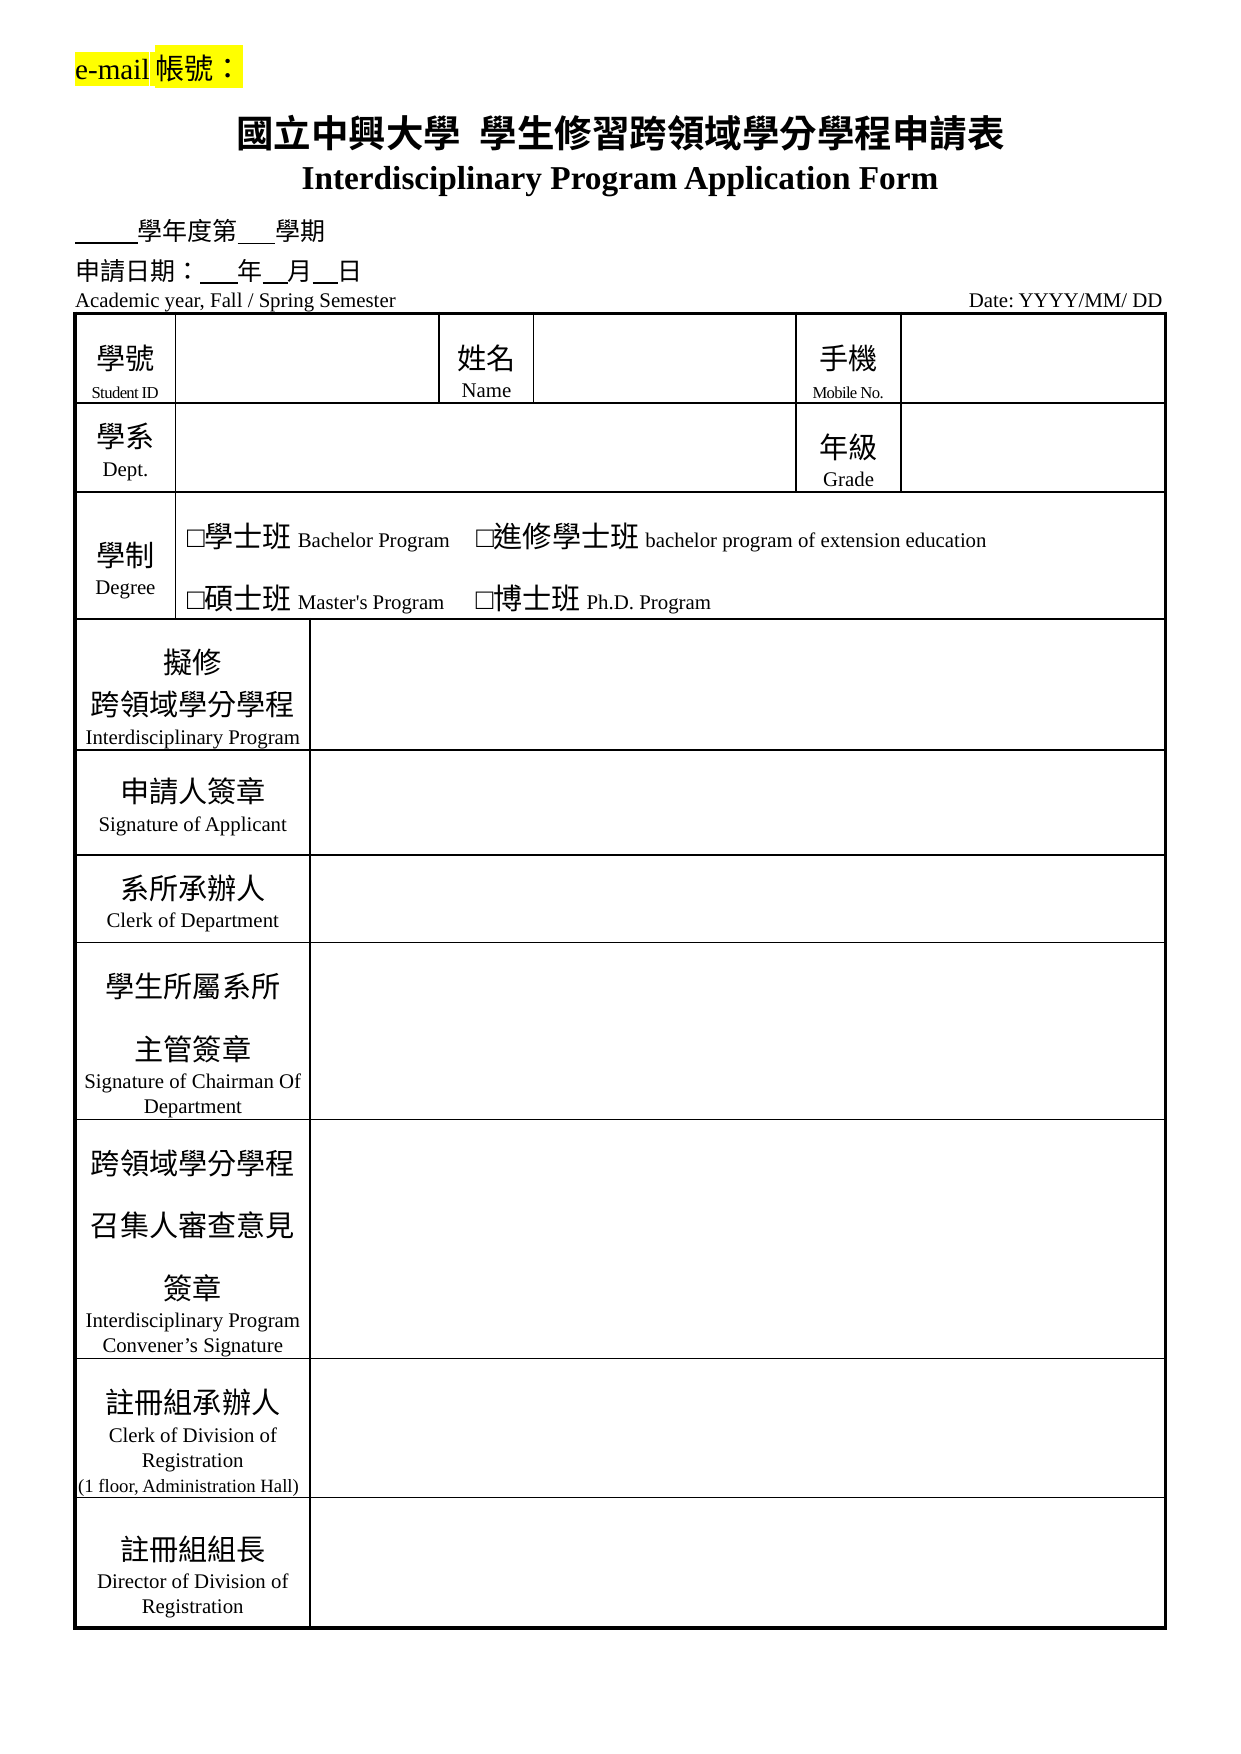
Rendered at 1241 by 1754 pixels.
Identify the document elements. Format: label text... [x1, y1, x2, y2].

table_cell 註冊組承辦人 Clerk of Division of Registration (1 floor, Administration Hall) [77, 1359, 309, 1497]
table_cell [311, 1359, 1164, 1497]
text 學年度第 學期 申請日期： 年 月 日 [75, 197, 1168, 287]
table_cell 擬修 跨領域學分學程Interdisciplinary Program [77, 620, 309, 749]
table_cell [311, 1498, 1164, 1626]
table_cell [176, 404, 795, 491]
table_header 學號 Student ID [77, 315, 175, 402]
table_header [176, 315, 438, 402]
table_cell [311, 620, 1164, 749]
table_cell [311, 1120, 1164, 1357]
table_header 手機 Mobile No. [797, 315, 900, 402]
table_header [902, 315, 1164, 402]
table_cell 學制 Degree [77, 493, 175, 618]
table_cell [311, 943, 1164, 1118]
table_cell 跨領域學分學程 召集人審查意見 簽章 Interdisciplinary Program Convener’s Signature [77, 1120, 309, 1357]
table_cell [311, 751, 1164, 854]
table_header [534, 315, 795, 402]
table_cell [311, 856, 1164, 942]
table_cell 系所承辦人 Clerk of Department [77, 856, 309, 942]
text Academic year, Fall / Spring Semester Date: YYYY/MM/ DD [75, 287, 1165, 312]
text 國立中興大學 學生修習跨領域學分學程申請表 [75, 104, 1165, 159]
table_header 姓名 Name [440, 315, 533, 402]
table_cell 申請人簽章 Signature of Applicant [77, 751, 309, 854]
text Interdisciplinary Program Application Form [75, 159, 1165, 197]
table_cell [902, 404, 1164, 491]
table_cell 註冊組組長 Director of Division of Registration [77, 1498, 309, 1626]
table_cell 學系Dept. [77, 404, 175, 491]
table_cell 學生所屬系所 主管簽章 Signature of Chairman Of Department [77, 943, 309, 1118]
table_cell □學士班Bachelor Program □進修學士班bachelor program of extension education □碩士班Master's Program □博士班Ph.D. Program [176, 493, 1164, 618]
table_cell 年級 Grade [797, 404, 900, 491]
